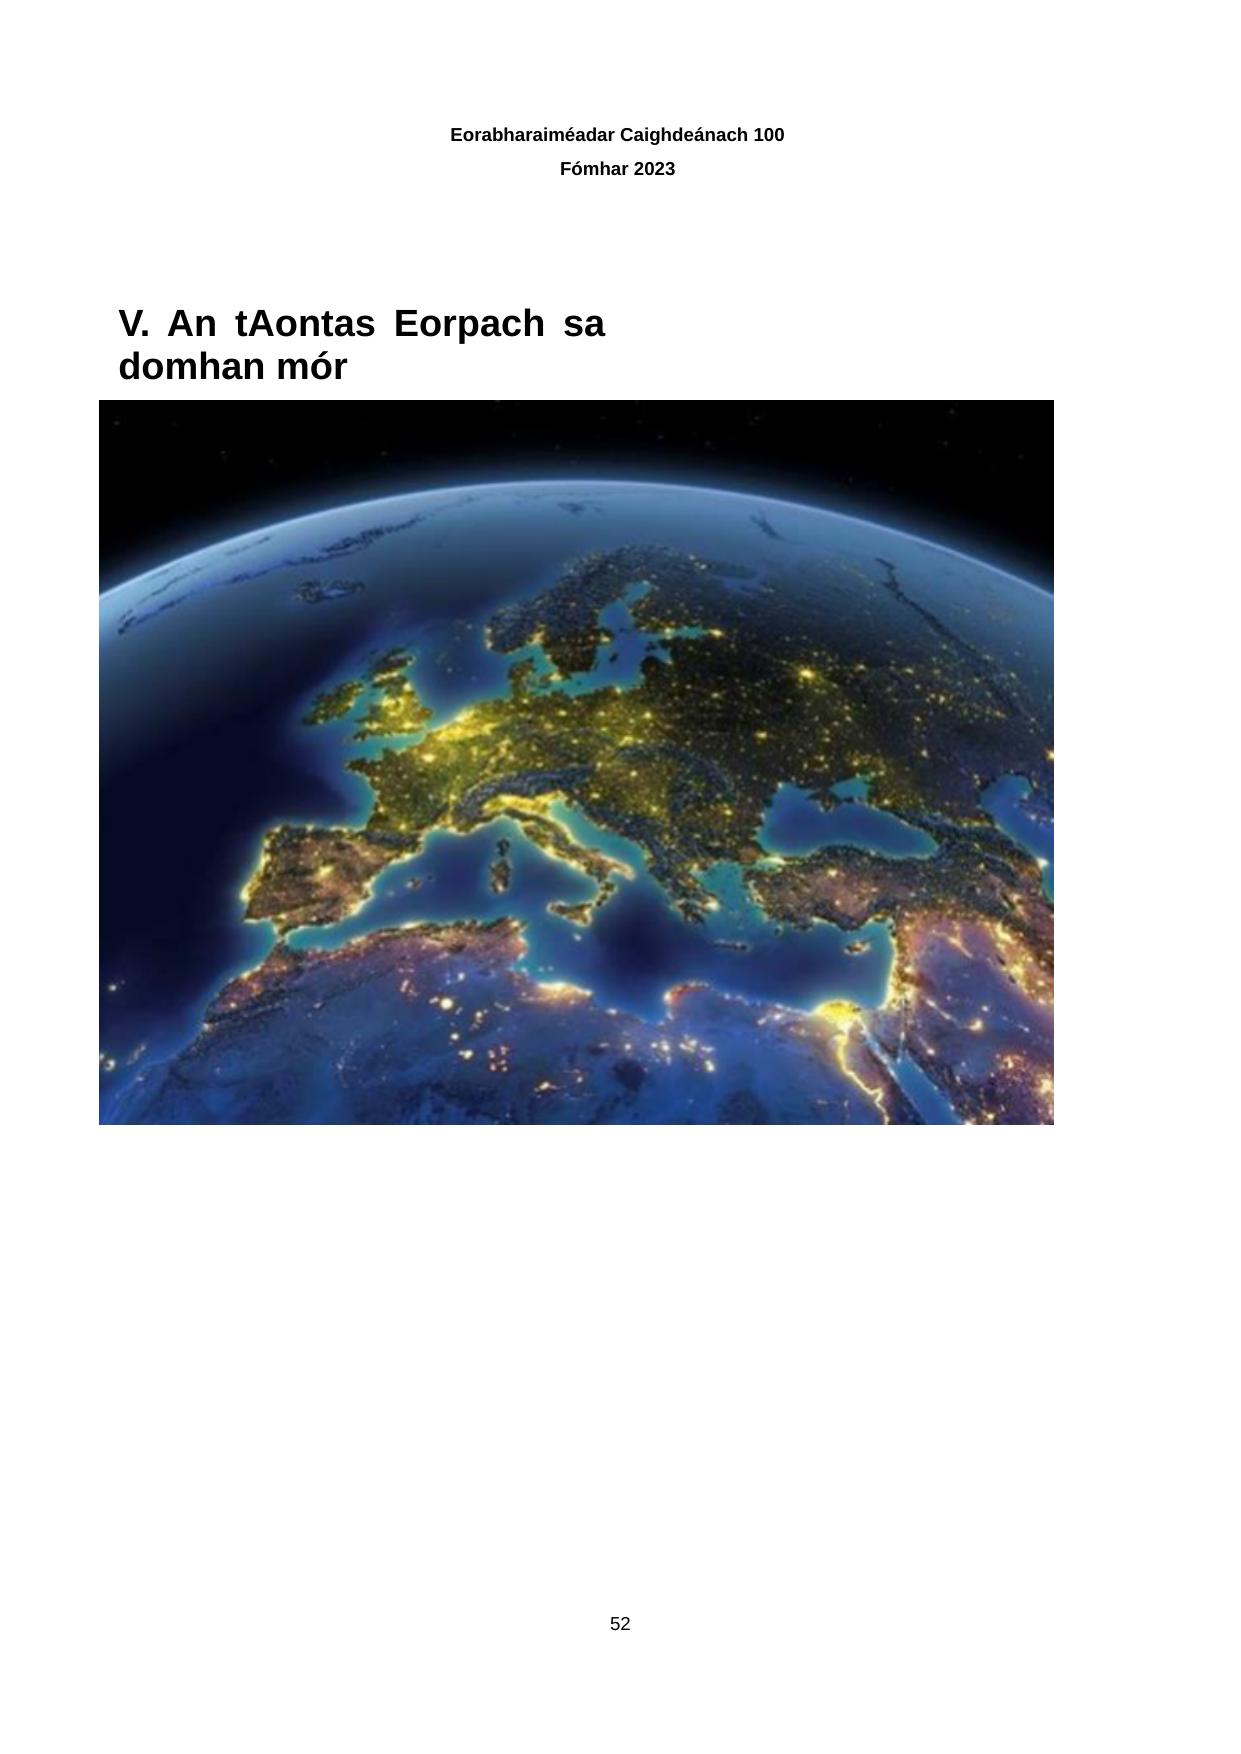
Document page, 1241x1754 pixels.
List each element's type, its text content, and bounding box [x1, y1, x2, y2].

subtitle V. An tAontas Eorpach sa domhan mór [118, 300, 605, 388]
picture [99, 400, 1054, 1125]
